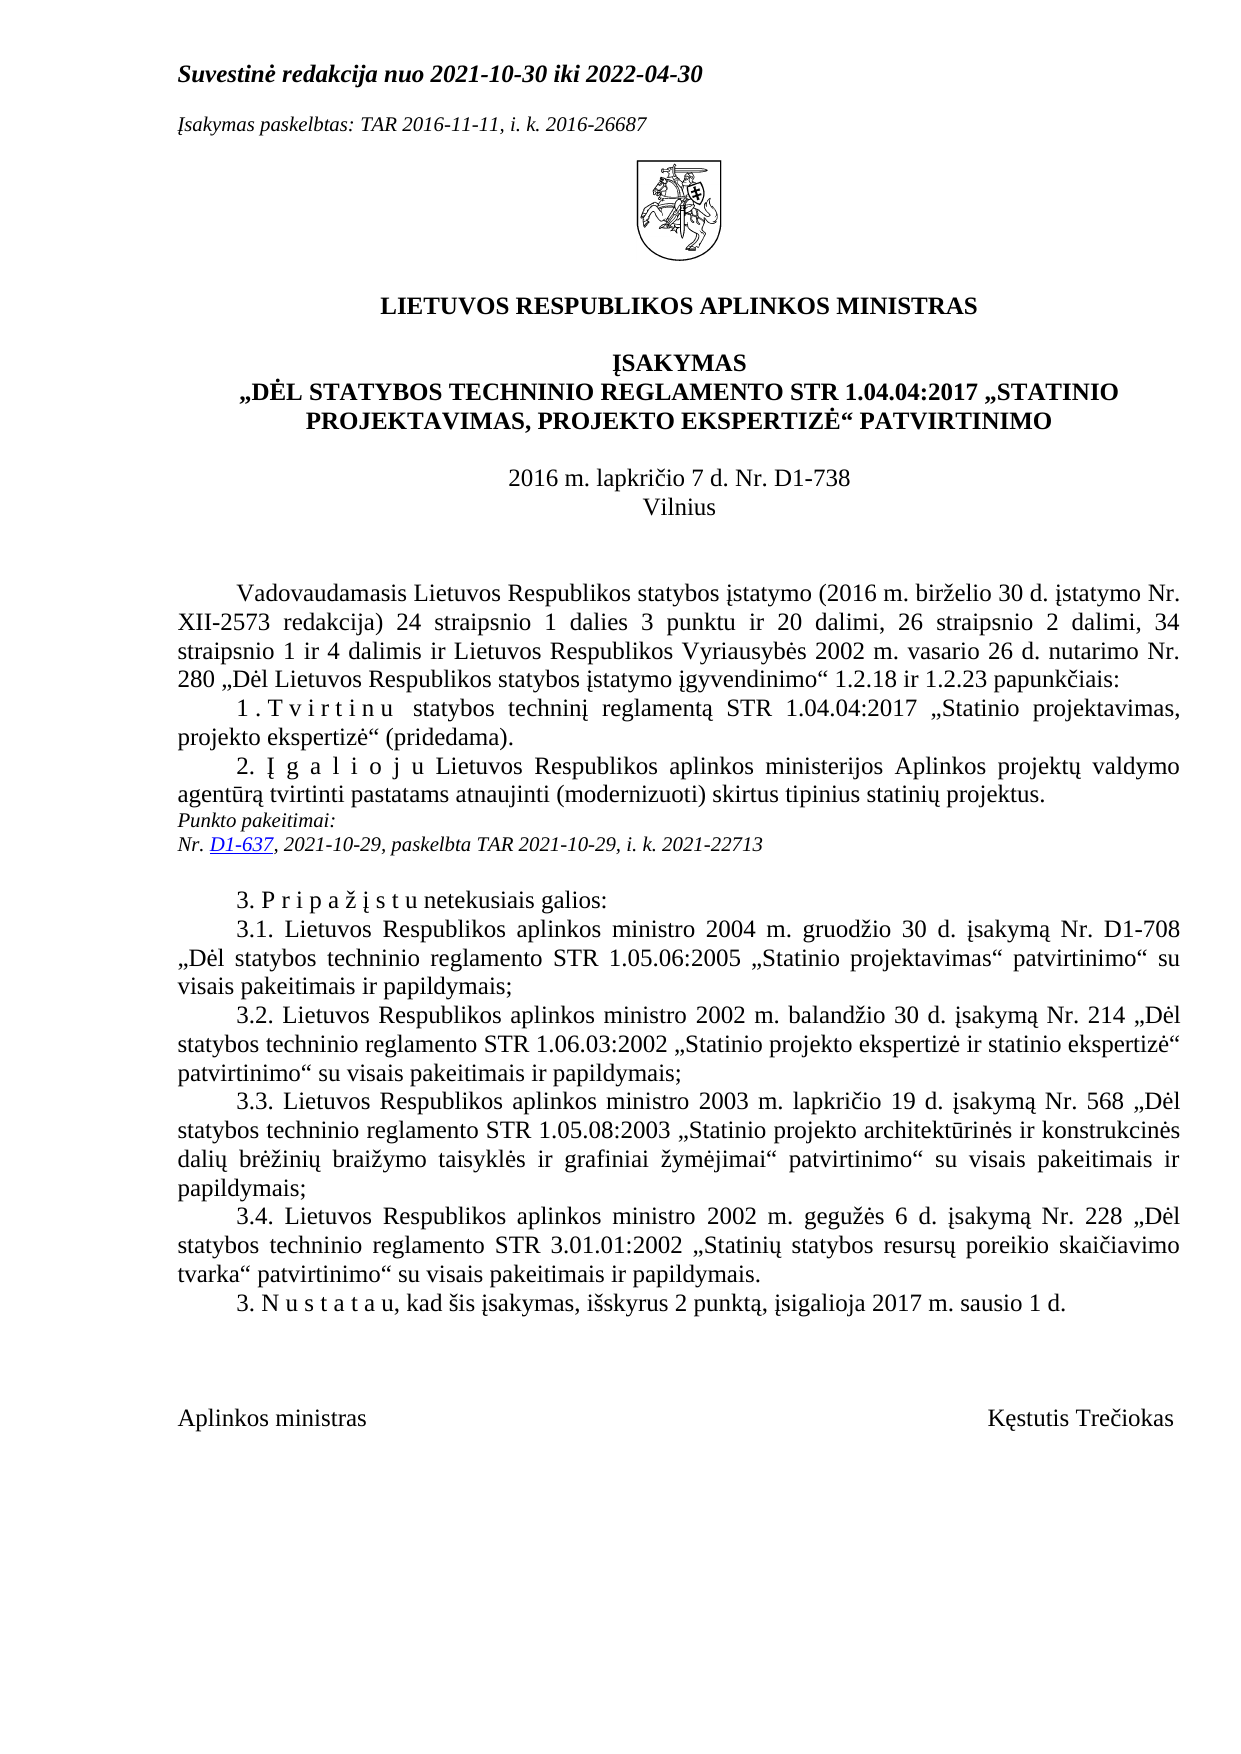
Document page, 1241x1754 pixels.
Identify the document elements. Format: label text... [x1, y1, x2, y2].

text Suvestinė redakcija nuo 2021-10-30 iki 2022-04-30 [177, 59, 1181, 88]
text 3.3. Lietuvos Respublikos aplinkos ministro 2003 m. lapkričio 19 d. įsakymą Nr. 568 „Dėl statybos techninio reglamento STR 1.05.08:2003 „Statinio projekto architektūrinės ir konstrukcinės dalių brėžinių braižymo taisyklės ir grafiniai žymėjimai“ patvirtinimo“ su visais pakeitimais ir papildymais; [177, 1086, 1181, 1201]
text 2. Į g a l i o j u Lietuvos Respublikos aplinkos ministerijos Aplinkos projektų valdymo agentūrą tvirtinti pastatams atnaujinti (modernizuoti) skirtus tipinius statinių projektus. [177, 751, 1181, 808]
text Aplinkos ministras Kęstutis Trečiokas [177, 1403, 1181, 1431]
text 2016 m. lapkričio 7 d. Nr. D1-738 [177, 463, 1181, 492]
text 3.4. Lietuvos Respublikos aplinkos ministro 2002 m. gegužės 6 d. įsakymą Nr. 228 „Dėl statybos techninio reglamento STR 3.01.01:2002 „Statinių statybos resursų poreikio skaičiavimo tvarka“ patvirtinimo“ su visais pakeitimais ir papildymais. [177, 1201, 1181, 1288]
text LIETUVOS RESPUBLIKOS APLINKOS MINISTRAS [177, 291, 1181, 319]
text Punkto pakeitimai: [177, 808, 1181, 832]
text 3.2. Lietuvos Respublikos aplinkos ministro 2002 m. balandžio 30 d. įsakymą Nr. 214 „Dėl statybos techninio reglamento STR 1.06.03:2002 „Statinio projekto ekspertizė ir statinio ekspertizė“ patvirtinimo“ su visais pakeitimais ir papildymais; [177, 1000, 1181, 1086]
text Vadovaudamasis Lietuvos Respublikos statybos įstatymo (2016 m. birželio 30 d. įstatymo Nr. XII-2573 redakcija) 24 straipsnio 1 dalies 3 punktu ir 20 dalimi, 26 straipsnio 2 dalimi, 34 straipsnio 1 ir 4 dalimis ir Lietuvos Respublikos Vyriausybės 2002 m. vasario 26 d. nutarimo Nr. 280 „Dėl Lietuvos Respublikos statybos įstatymo įgyvendinimo“ 1.2.18 ir 1.2.23 papunkčiais: [177, 578, 1181, 693]
text 3.1. Lietuvos Respublikos aplinkos ministro 2004 m. gruodžio 30 d. įsakymą Nr. D1-708 „Dėl statybos techninio reglamento STR 1.05.06:2005 „Statinio projektavimas“ patvirtinimo“ su visais pakeitimais ir papildymais; [177, 914, 1181, 1000]
text „DĖL STATYBOS TECHNINIO REGLAMENTO STR 1.04.04:2017 „STATINIO PROJEKTAVIMAS, projekto ekspertizė“ PATVIRTINIMO [177, 377, 1181, 434]
text Vilnius [177, 492, 1181, 521]
text ĮSAKYMAS [177, 348, 1181, 377]
text Įsakymas paskelbtas: TAR 2016-11-11, i. k. 2016-26687 [177, 112, 1181, 136]
text Nr. D1-637, 2021-10-29, paskelbta TAR 2021-10-29, i. k. 2021-22713 [177, 832, 1181, 856]
text 3. N u s t a t a u, kad šis įsakymas, išskyrus 2 punktą, įsigalioja 2017 m. sausio 1 d. [177, 1288, 1181, 1316]
text 3. P r i p a ž į s t u netekusiais galios: [177, 885, 1181, 914]
text 1.Tvirtinu statybos techninį reglamentą STR 1.04.04:2017 „Statinio projektavimas, projekto ekspertizė“ (pridedama). [177, 693, 1181, 751]
